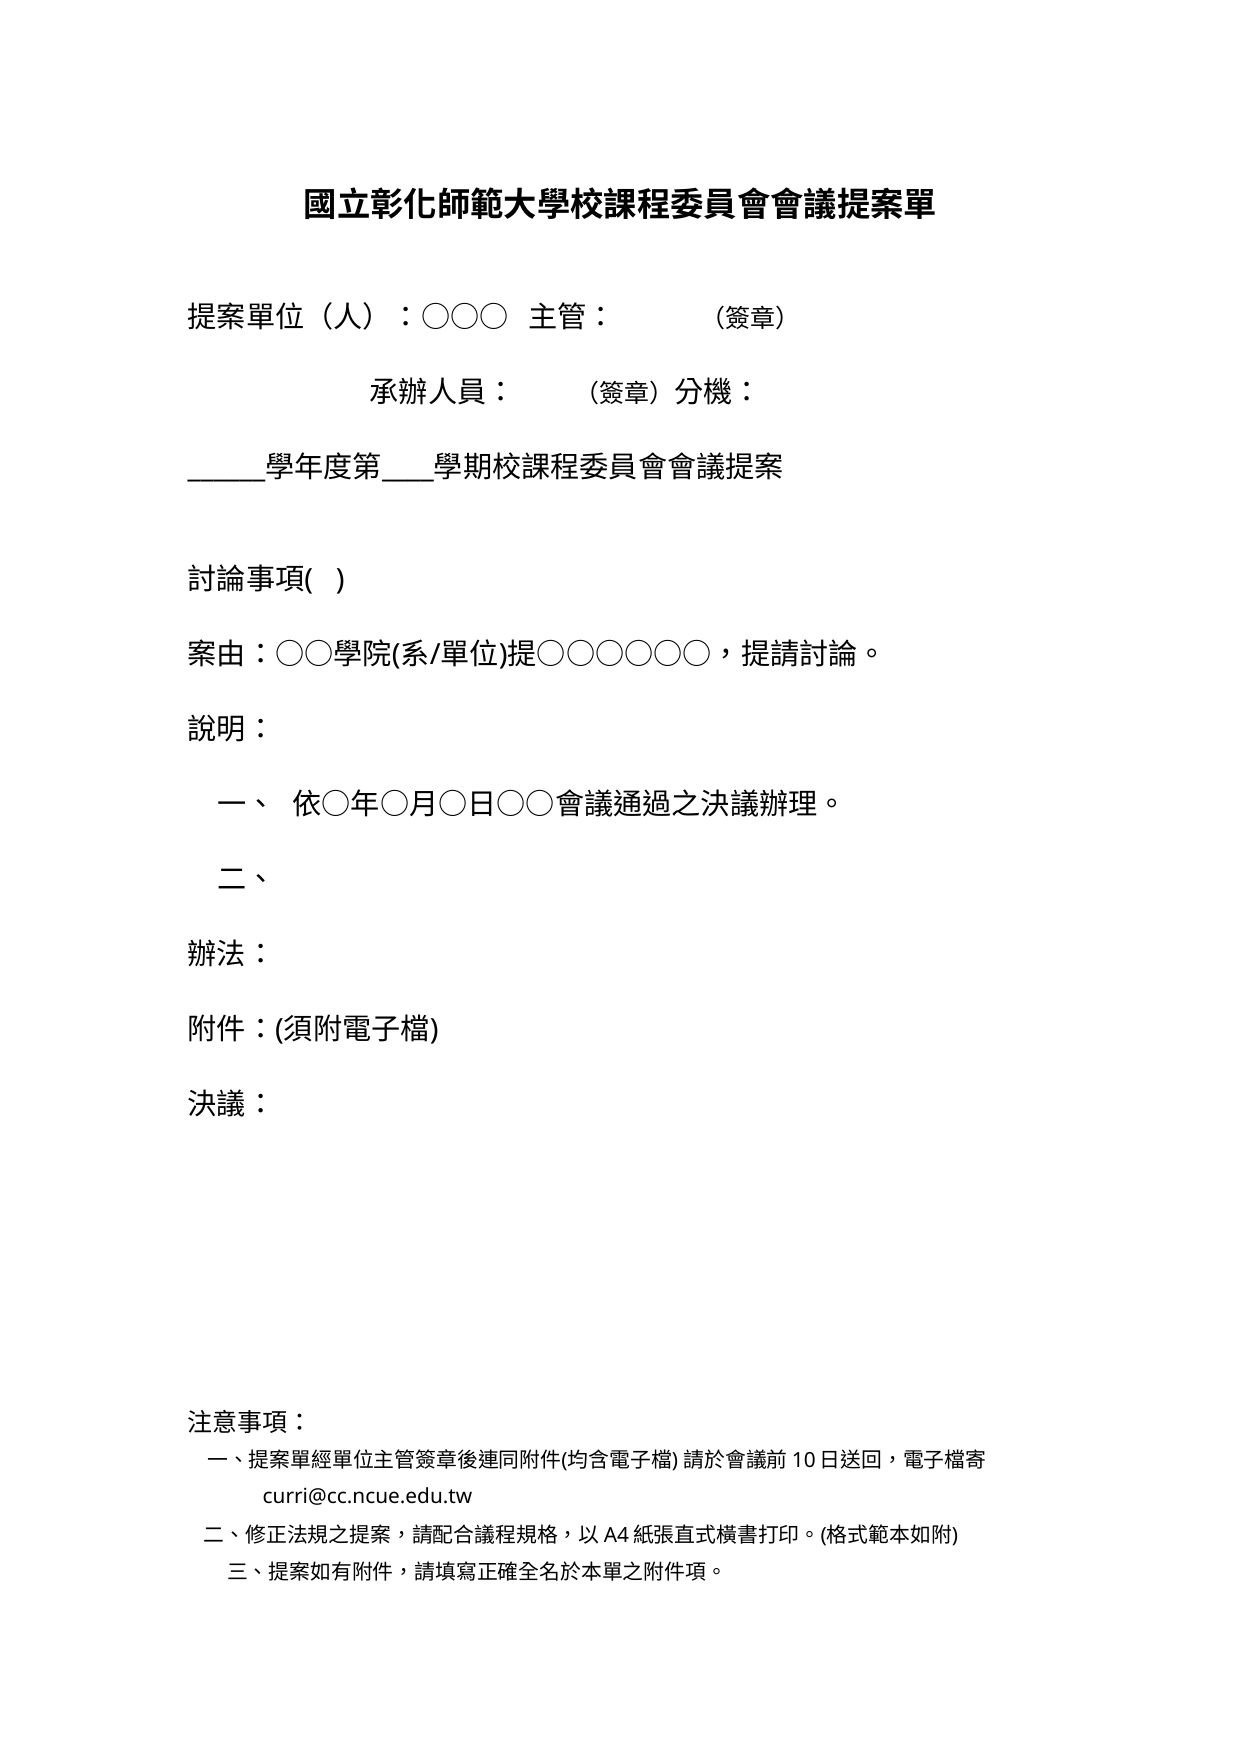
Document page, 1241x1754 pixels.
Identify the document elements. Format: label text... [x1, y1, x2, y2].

text 注意事項： [187, 1402, 1053, 1439]
list 依○年○月○日○○會議通過之決議辦理。 [217, 764, 1053, 839]
text 案由：○○學院(系/單位)提○○○○○○，提請討論。 [187, 614, 1053, 689]
text 提案單位（人）：○○○ 主管： （簽章） [187, 277, 1053, 352]
text 決議： [187, 1064, 1053, 1139]
text 討論事項( ) [187, 539, 1053, 614]
text ______學年度第____學期校課程委員會會議提案 [187, 427, 1053, 502]
text 二、修正法規之提案，請配合議程規格，以A4紙張直式橫書打印。(格式範本如附) [182, 1514, 1053, 1552]
text 一、提案單經單位主管簽章後連同附件(均含電子檔) 請於會議前10日送回，電子檔寄curri@cc.ncue.edu.tw [187, 1439, 1053, 1514]
text 三、提案如有附件，請填寫正確全名於本單之附件項。 [217, 1552, 1053, 1589]
text 辦法： [187, 914, 1053, 989]
text 說明： [187, 689, 1053, 764]
text 附件：(須附電子檔) [187, 989, 1053, 1064]
text 承辦人員： （簽章）分機： [187, 352, 1053, 427]
text 國立彰化師範大學校課程委員會會議提案單 [187, 164, 1053, 239]
